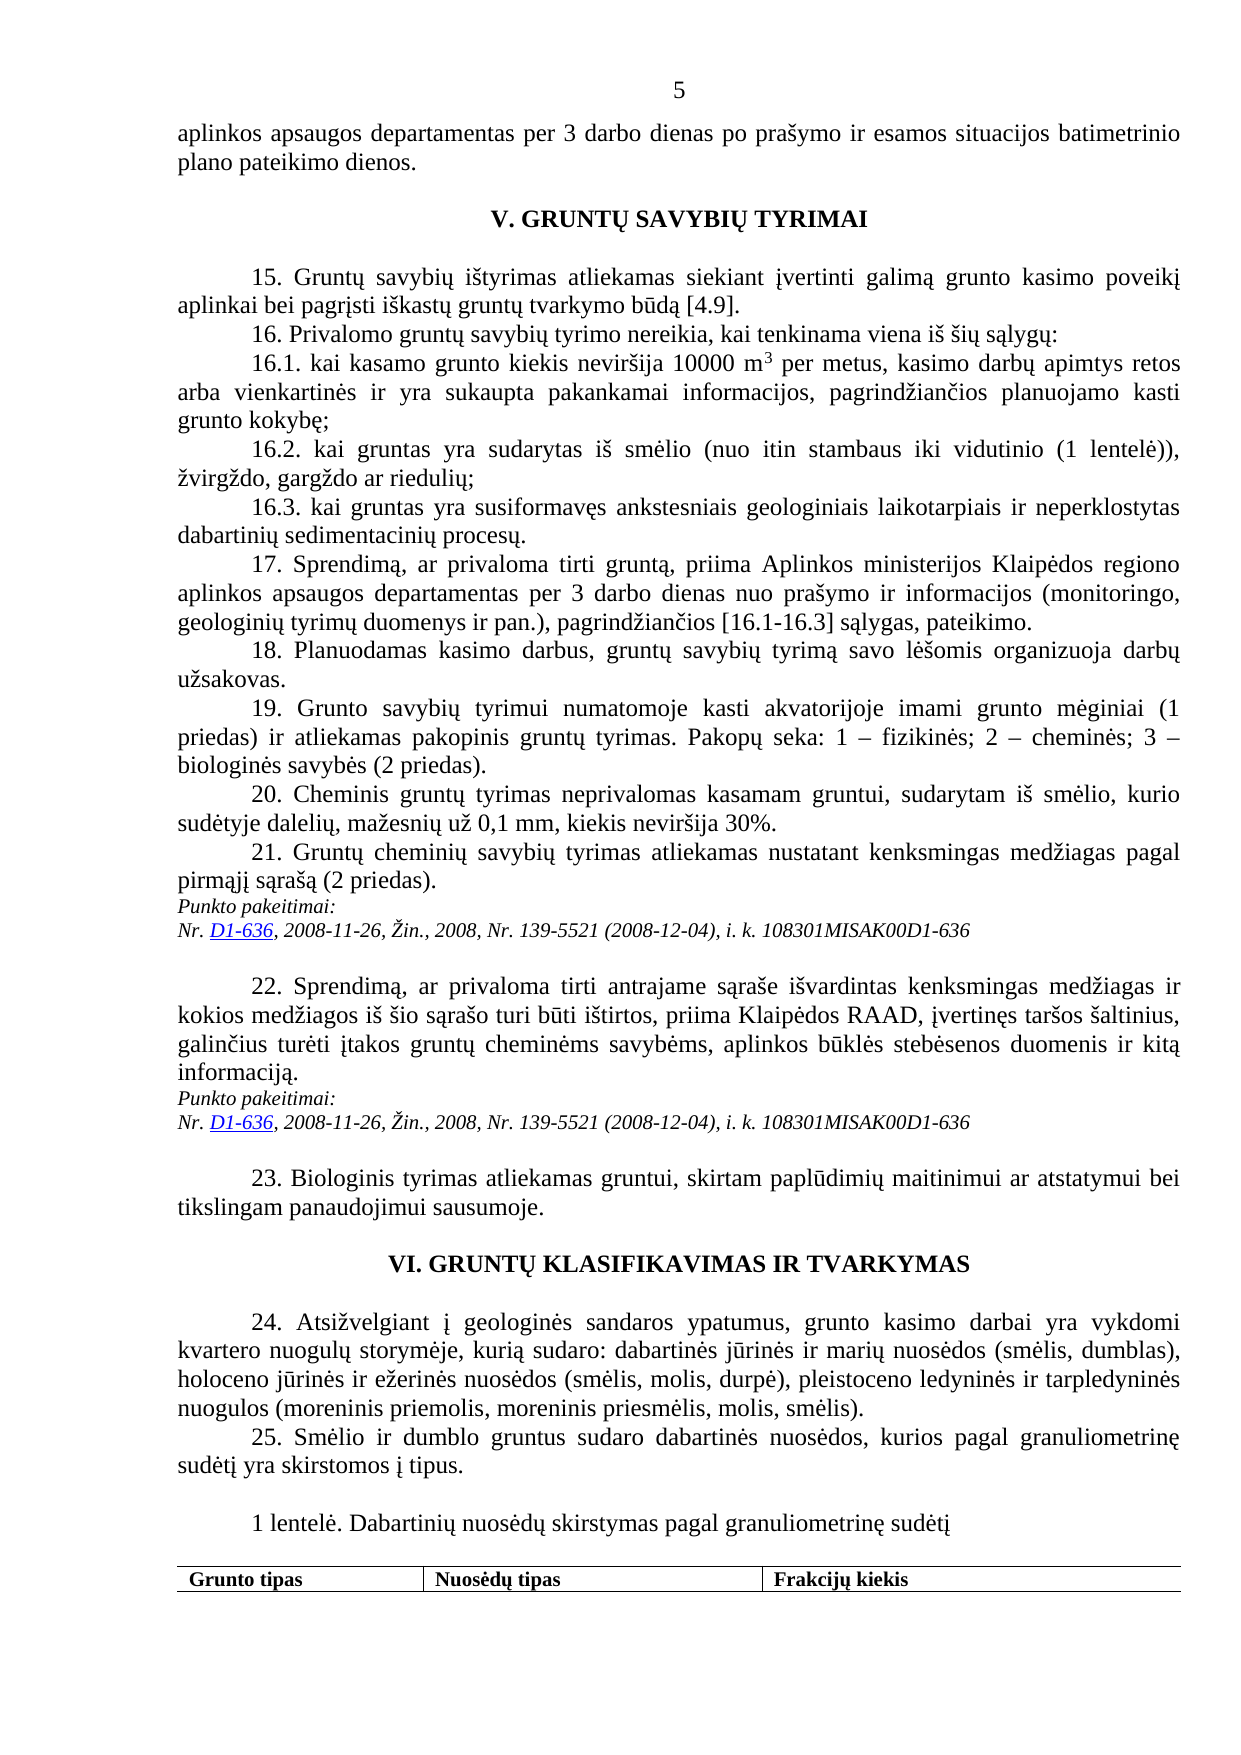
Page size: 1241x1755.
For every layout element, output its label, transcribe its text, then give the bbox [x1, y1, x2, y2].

text 16.3. kai gruntas yra susiformavęs ankstesniais geologiniais laikotarpiais ir neperklostytas dabartinių sedimentacinių procesų. [177, 492, 1181, 549]
text 1 lentelė. Dabartinių nuosėdų skirstymas pagal granuliometrinę sudėtį [177, 1508, 1181, 1537]
table_header Grunto tipas [177, 1567, 423, 1591]
text Nr. D1-636, 2008-11-26, Žin., 2008, Nr. 139-5521 (2008-12-04), i. k. 108301MISAK00D1-636 [177, 1110, 1181, 1134]
text Punkto pakeitimai: [177, 1086, 1181, 1110]
text V. GRUNTŲ SAVYBIŲ TYRIMAI [177, 204, 1181, 233]
text 17. Sprendimą, ar privaloma tirti gruntą, priima Aplinkos ministerijos Klaipėdos regiono aplinkos apsaugos departamentas per 3 darbo dienas nuo prašymo ir informacijos (monitoringo, geologinių tyrimų duomenys ir pan.), pagrindžiančios [16.1-16.3] sąlygas, pateikimo. [177, 549, 1181, 636]
text 22. Sprendimą, ar privaloma tirti antrajame sąraše išvardintas kenksmingas medžiagas ir kokios medžiagos iš šio sąrašo turi būti ištirtos, priima Klaipėdos RAAD, įvertinęs taršos šaltinius, galinčius turėti įtakos gruntų cheminėms savybėms, aplinkos būklės stebėsenos duomenis ir kitą informaciją. [177, 971, 1181, 1086]
text 15. Gruntų savybių ištyrimas atliekamas siekiant įvertinti galimą grunto kasimo poveikį aplinkai bei pagrįsti iškastų gruntų tvarkymo būdą [4.9]. [177, 262, 1181, 319]
text Punkto pakeitimai: [177, 894, 1181, 918]
text 18. Planuodamas kasimo darbus, gruntų savybių tyrimą savo lėšomis organizuoja darbų užsakovas. [177, 636, 1181, 693]
table_header Frakcijų kiekis [763, 1567, 1181, 1591]
text Nr. D1-636, 2008-11-26, Žin., 2008, Nr. 139-5521 (2008-12-04), i. k. 108301MISAK00D1-636 [177, 918, 1181, 942]
text 21. Gruntų cheminių savybių tyrimas atliekamas nustatant kenksmingas medžiagas pagal pirmąjį sąrašą (2 priedas). [177, 837, 1181, 894]
text 24. Atsižvelgiant į geologinės sandaros ypatumus, grunto kasimo darbai yra vykdomi kvartero nuogulų storymėje, kurią sudaro: dabartinės jūrinės ir marių nuosėdos (smėlis, dumblas), holoceno jūrinės ir ežerinės nuosėdos (smėlis, molis, durpė), pleistoceno ledyninės ir tarpledyninės nuogulos (moreninis priemolis, moreninis priesmėlis, molis, smėlis). [177, 1307, 1181, 1422]
text 25. Smėlio ir dumblo gruntus sudaro dabartinės nuosėdos, kurios pagal granuliometrinę sudėtį yra skirstomos į tipus. [177, 1422, 1181, 1479]
text 23. Biologinis tyrimas atliekamas gruntui, skirtam paplūdimių maitinimui ar atstatymui bei tikslingam panaudojimui sausumoje. [177, 1163, 1181, 1221]
text 16.2. kai gruntas yra sudarytas iš smėlio (nuo itin stambaus iki vidutinio (1 lentelė)), žvirgždo, gargždo ar riedulių; [177, 434, 1181, 492]
text 20. Cheminis gruntų tyrimas neprivalomas kasamam gruntui, sudarytam iš smėlio, kurio sudėtyje dalelių, mažesnių už 0,1 mm, kiekis neviršija 30%. [177, 779, 1181, 837]
table_header Nuosėdų tipas [424, 1567, 762, 1591]
text 16.1. kai kasamo grunto kiekis neviršija 10000 m3 per metus, kasimo darbų apimtys retos arba vienkartinės ir yra sukaupta pakankamai informacijos, pagrindžiančios planuojamo kasti grunto kokybę; [177, 348, 1181, 434]
text VI. GRUNTŲ KLASIFIKAVIMAS IR TVARKYMAS [177, 1249, 1181, 1278]
text 16. Privalomo gruntų savybių tyrimo nereikia, kai tenkinama viena iš šių sąlygų: [177, 319, 1181, 348]
text 19. Grunto savybių tyrimui numatomoje kasti akvatorijoje imami grunto mėginiai (1 priedas) ir atliekamas pakopinis gruntų tyrimas. Pakopų seka: 1 – fizikinės; 2 – cheminės; 3 – biologinės savybės (2 priedas). [177, 693, 1181, 779]
text aplinkos apsaugos departamentas per 3 darbo dienas po prašymo ir esamos situacijos batimetrinio plano pateikimo dienos. [177, 118, 1181, 176]
